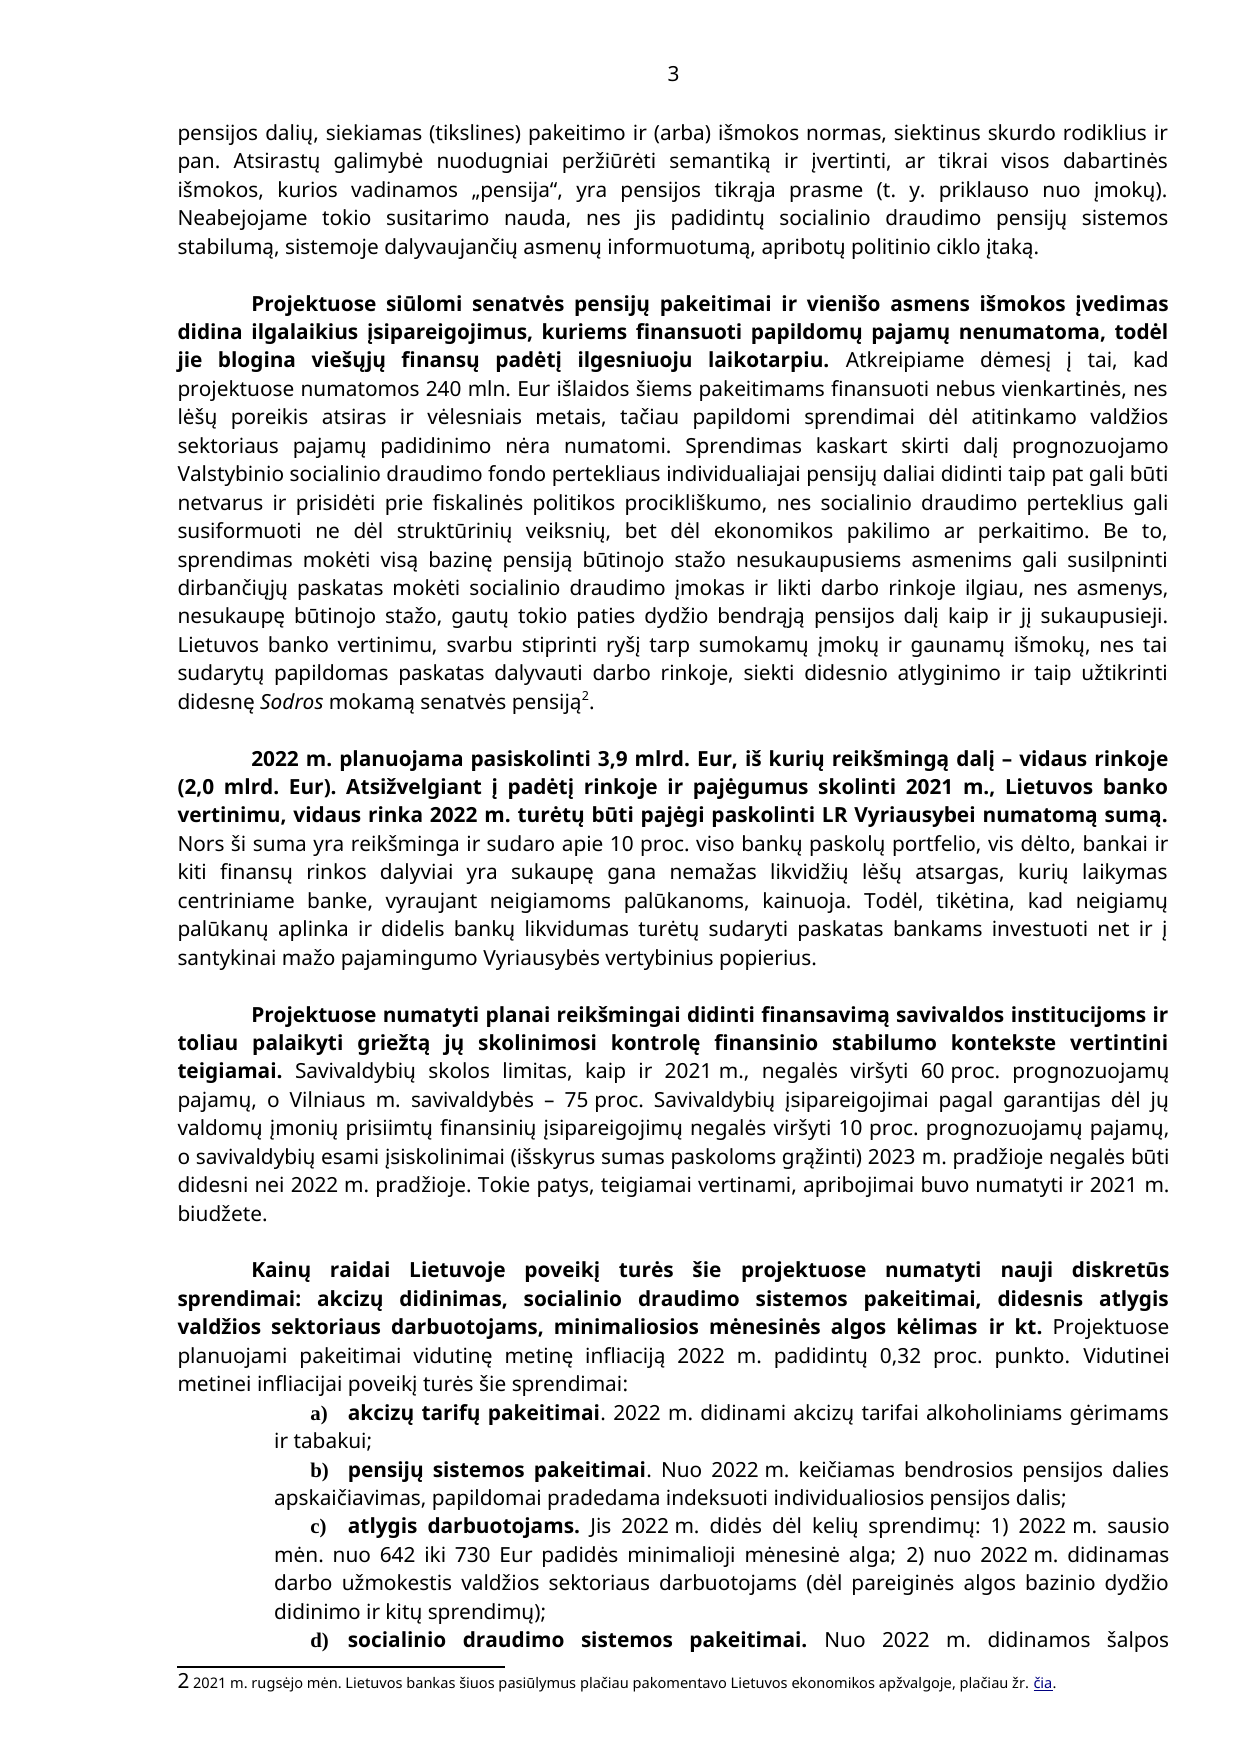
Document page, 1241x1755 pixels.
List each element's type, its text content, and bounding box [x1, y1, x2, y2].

list socialinio draudimo sistemos pakeitimai. Nuo 2022 m. didinamos šalpos [236, 1625, 1169, 1654]
text Projektuose siūlomi senatvės pensijų pakeitimai ir vienišo asmens išmokos įvedimas didina ilgalaikius įsipareigojimus, kuriems finansuoti papildomų pajamų nenumatoma, todėl jie blogina viešųjų finansų padėtį ilgesniuoju laikotarpiu. Atkreipiame dėmesį į tai, kad projektuose numatomos 240 mln. Eur išlaidos šiems pakeitimams finansuoti nebus vienkartinės, nes lėšų poreikis atsiras ir vėlesniais metais, tačiau papildomi sprendimai dėl atitinkamo valdžios sektoriaus pajamų padidinimo nėra numatomi. Sprendimas kaskart skirti dalį prognozuojamo Valstybinio socialinio draudimo fondo pertekliaus individualiajai pensijų daliai didinti taip pat gali būti netvarus ir prisidėti prie fiskalinės politikos procikliškumo, nes socialinio draudimo perteklius gali susiformuoti ne dėl struktūrinių veiksnių, bet dėl ekonomikos pakilimo ar perkaitimo. Be to, sprendimas mokėti visą bazinę pensiją būtinojo stažo nesukaupusiems asmenims gali susilpninti dirbančiųjų paskatas mokėti socialinio draudimo įmokas ir likti darbo rinkoje ilgiau, nes asmenys, nesukaupę būtinojo stažo, gautų tokio paties dydžio bendrąją pensijos dalį kaip ir jį sukaupusieji. Lietuvos banko vertinimu, svarbu stiprinti ryšį tarp sumokamų įmokų ir gaunamų išmokų, nes tai sudarytų papildomas paskatas dalyvauti darbo rinkoje, siekti didesnio atlyginimo ir taip užtikrinti didesnę Sodros mokamą senatvės pensiją. [177, 289, 1169, 715]
text Projektuose numatyti planai reikšmingai didinti finansavimą savivaldos institucijoms ir toliau palaikyti griežtą jų skolinimosi kontrolę finansinio stabilumo kontekste vertintini teigiamai. Savivaldybių skolos limitas, kaip ir 2021 m., negalės viršyti 60 proc. prognozuojamų pajamų, o Vilniaus m. savivaldybės – 75 proc. Savivaldybių įsipareigojimai pagal garantijas dėl jų valdomų įmonių prisiimtų finansinių įsipareigojimų negalės viršyti 10 proc. prognozuojamų pajamų, o savivaldybių esami įsiskolinimai (išskyrus sumas paskoloms grąžinti) 2023 m. pradžioje negalės būti didesni nei 2022 m. pradžioje. Tokie patys, teigiamai vertinami, apribojimai buvo numatyti ir 2021 m. biudžete. [177, 1000, 1169, 1227]
list atlygis darbuotojams. Jis 2022 m. didės dėl kelių sprendimų: 1) 2022 m. sausio mėn. nuo 642 iki 730 Eur padidės minimalioji mėnesinė alga; 2) nuo 2022 m. didinamas darbo užmokestis valdžios sektoriaus darbuotojams (dėl pareiginės algos bazinio dydžio didinimo ir kitų sprendimų); [236, 1512, 1169, 1625]
list akcizų tarifų pakeitimai. 2022 m. didinami akcizų tarifai alkoholiniams gėrimams ir tabakui; [236, 1398, 1169, 1455]
text Kainų raidai Lietuvoje poveikį turės šie projektuose numatyti nauji diskretūs sprendimai: akcizų didinimas, socialinio draudimo sistemos pakeitimai, didesnis atlygis valdžios sektoriaus darbuotojams, minimaliosios mėnesinės algos kėlimas ir kt. Projektuose planuojami pakeitimai vidutinę metinę infliaciją 2022 m. padidintų 0,32 proc. punkto. Vidutinei metinei infliacijai poveikį turės šie sprendimai: [177, 1256, 1169, 1398]
list pensijų sistemos pakeitimai. Nuo 2022 m. keičiamas bendrosios pensijos dalies apskaičiavimas, papildomai pradedama indeksuoti individualiosios pensijos dalis; [236, 1455, 1169, 1512]
text 2022 m. planuojama pasiskolinti 3,9 mlrd. Eur, iš kurių reikšmingą dalį – vidaus rinkoje (2,0 mlrd. Eur). Atsižvelgiant į padėtį rinkoje ir pajėgumus skolinti 2021 m., Lietuvos banko vertinimu, vidaus rinka 2022 m. turėtų būti pajėgi paskolinti LR Vyriausybei numatomą sumą. Nors ši suma yra reikšminga ir sudaro apie 10 proc. viso bankų paskolų portfelio, vis dėlto, bankai ir kiti finansų rinkos dalyviai yra sukaupę gana nemažas likvidžių lėšų atsargas, kurių laikymas centriniame banke, vyraujant neigiamoms palūkanoms, kainuoja. Todėl, tikėtina, kad neigiamų palūkanų aplinka ir didelis bankų likvidumas turėtų sudaryti paskatas bankams investuoti net ir į santykinai mažo pajamingumo Vyriausybės vertybinius popierius. [177, 744, 1169, 971]
text pensijos dalių, siekiamas (tikslines) pakeitimo ir (arba) išmokos normas, siektinus skurdo rodiklius ir pan. Atsirastų galimybė nuodugniai peržiūrėti semantiką ir įvertinti, ar tikrai visos dabartinės išmokos, kurios vadinamos „pensija“, yra pensijos tikrąja prasme (t. y. priklauso nuo įmokų). Neabejojame tokio susitarimo nauda, nes jis padidintų socialinio draudimo pensijų sistemos stabilumą, sistemoje dalyvaujančių asmenų informuotumą, apribotų politinio ciklo įtaką. [177, 118, 1169, 260]
text 2021 m. rugsėjo mėn. Lietuvos bankas šiuos pasiūlymus plačiau pakomentavo Lietuvos ekonomikos apžvalgoje, plačiau žr. čia. [177, 1667, 1169, 1695]
